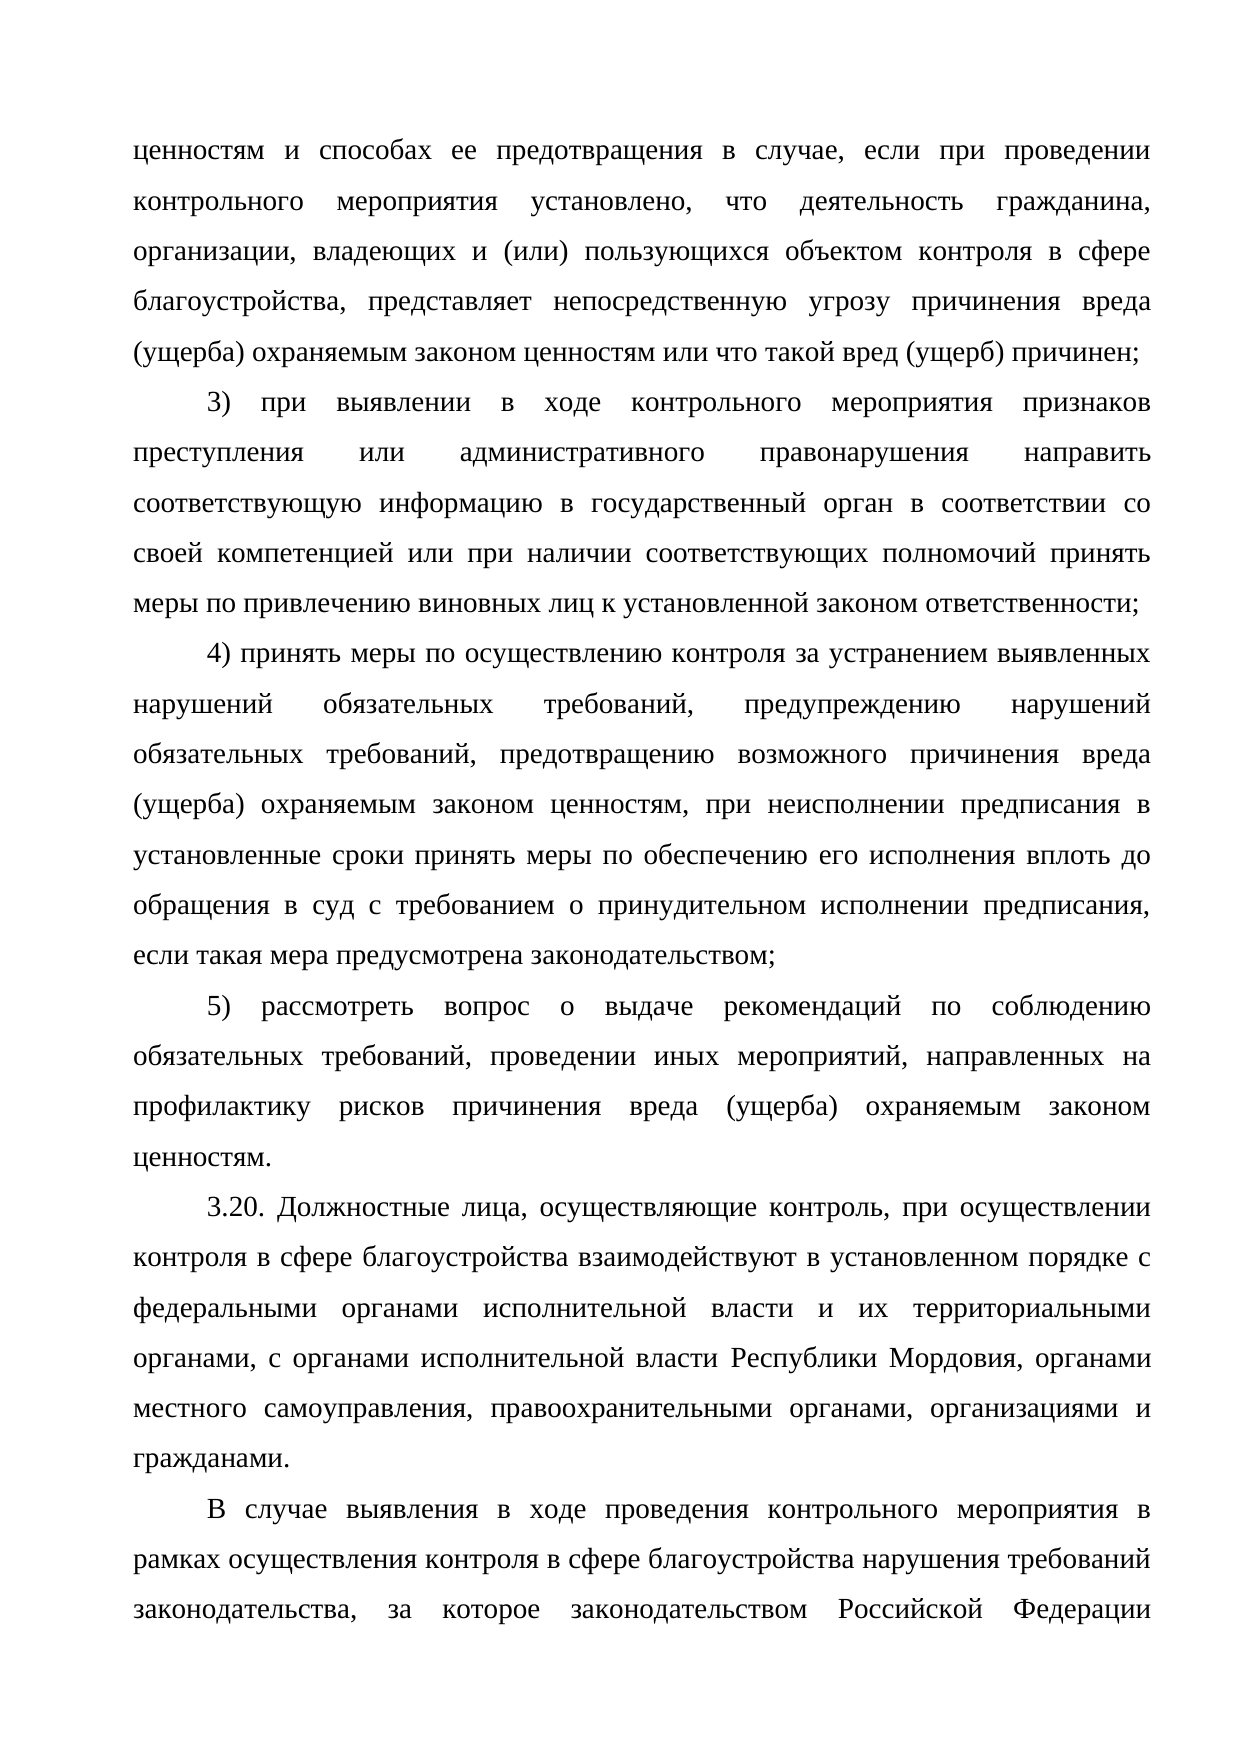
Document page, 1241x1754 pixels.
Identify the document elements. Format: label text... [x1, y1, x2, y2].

text ценностям и способах ее предотвращения в случае, если при проведении контрольного мероприятия установлено, что деятельность гражданина, организации, владеющих и (или) пользующихся объектом контроля в сфере благоустройства, представляет непосредственную угрозу причинения вреда (ущерба) охраняемым законом ценностям или что такой вред (ущерб) причинен; [133, 132, 1152, 367]
text 5) рассмотреть вопрос о выдаче рекомендаций по соблюдению обязательных требований, проведении иных мероприятий, направленных на профилактику рисков причинения вреда (ущерба) охраняемым законом ценностям. [133, 988, 1152, 1172]
text В случае выявления в ходе проведения контрольного мероприятия в рамках осуществления контроля в сфере благоустройства нарушения требований законодательства, за которое законодательством Российской Федерации [133, 1491, 1152, 1625]
text 3) при выявлении в ходе контрольного мероприятия признаков преступления или административного правонарушения направить соответствующую информацию в государственный орган в соответствии со своей компетенцией или при наличии соответствующих полномочий принять меры по привлечению виновных лиц к установленной законом ответственности; [133, 384, 1152, 619]
text 3.20. Должностные лица, осуществляющие контроль, при осуществлении контроля в сфере благоустройства взаимодействуют в установленном порядке с федеральными органами исполнительной власти и их территориальными органами, с органами исполнительной власти Республики Мордовия, органами местного самоуправления, правоохранительными органами, организациями и гражданами. [133, 1189, 1152, 1474]
text 4) принять меры по осуществлению контроля за устранением выявленных нарушений обязательных требований, предупреждению нарушений обязательных требований, предотвращению возможного причинения вреда (ущерба) охраняемым законом ценностям, при неисполнении предписания в установленные сроки принять меры по обеспечению его исполнения вплоть до обращения в суд с требованием о принудительном исполнении предписания, если такая мера предусмотрена законодательством; [133, 636, 1152, 971]
